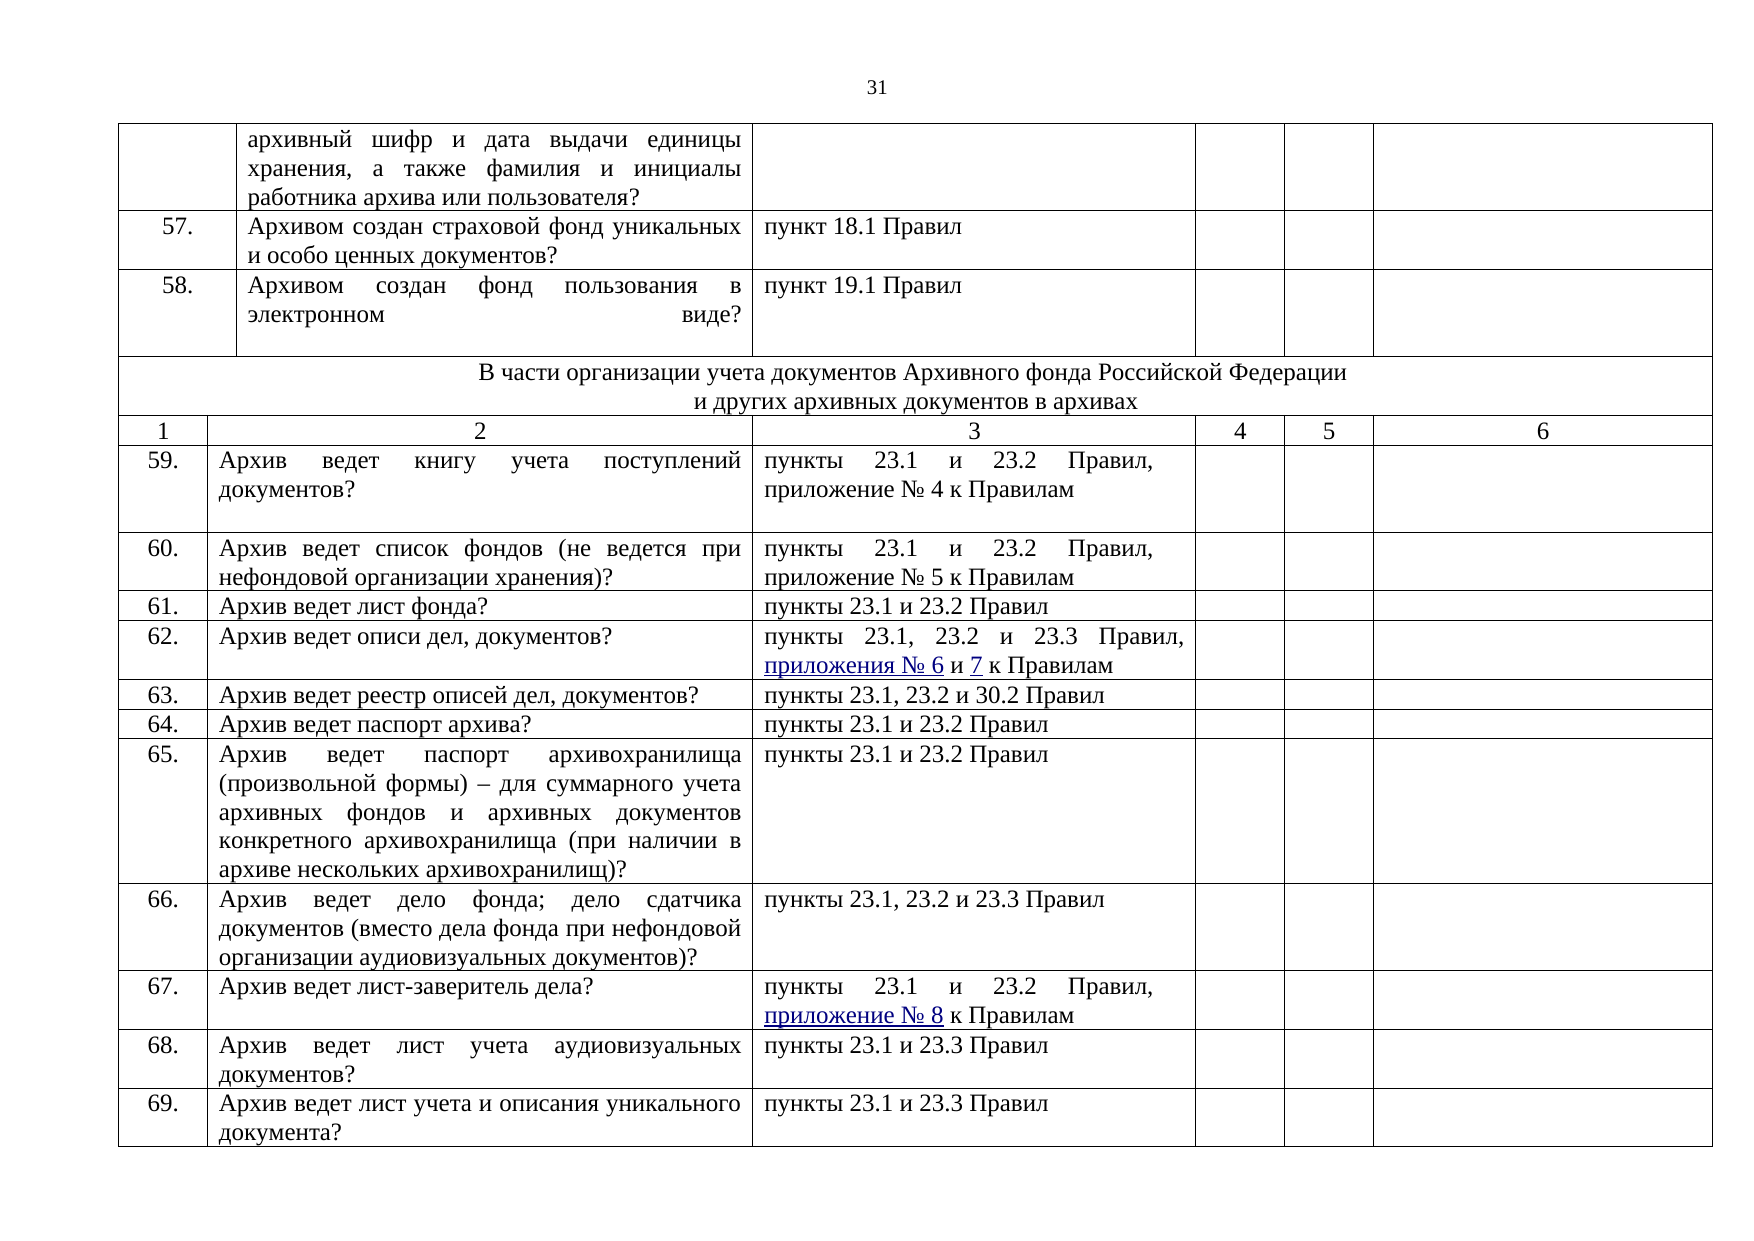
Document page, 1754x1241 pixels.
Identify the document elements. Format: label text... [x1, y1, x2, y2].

table_cell пункт 18.1 Правил [753, 211, 1195, 269]
table_cell 1 [119, 416, 207, 444]
table_cell 3 [753, 416, 1195, 444]
table_cell пункты 23.1 и 23.2 Правил [753, 739, 1195, 883]
table_cell 60. [119, 533, 207, 590]
table_cell архивный шифр и дата выдачи единицы хранения, а также фамилия и инициалы работника архива или пользователя? [237, 124, 752, 210]
table_cell [1285, 446, 1373, 532]
table_cell [1285, 971, 1373, 1029]
table_cell 6 [1374, 416, 1712, 444]
table_cell 61. [119, 591, 207, 620]
table_cell [1374, 739, 1712, 883]
table_cell [1196, 710, 1284, 738]
table_cell [1285, 591, 1373, 620]
table_cell Архив ведет паспорт архива? [208, 710, 752, 738]
table_cell пункты 23.1 и 23.2 Правил, приложение № 8 к Правилам [753, 971, 1195, 1029]
table_cell [1285, 621, 1373, 679]
table_cell [1196, 446, 1284, 532]
table_cell [1196, 884, 1284, 970]
table_cell пункты 23.1, 23.2 и 23.3 Правил [753, 884, 1195, 970]
table_cell [1196, 680, 1284, 708]
table_cell пункты 23.1 и 23.2 Правил, приложение № 4 к Правилам [753, 446, 1195, 532]
table_cell Архив ведет лист учета аудиовизуальных документов? [208, 1030, 752, 1087]
table_cell [1374, 621, 1712, 679]
table_cell [1374, 211, 1712, 269]
table_cell Архив ведет список фондов (не ведется при нефондовой организации хранения)? [208, 533, 752, 590]
table_cell [1374, 591, 1712, 620]
table_cell 68. [119, 1030, 207, 1087]
table_cell [1374, 270, 1712, 356]
table_cell пункты 23.1 и 23.3 Правил [753, 1089, 1195, 1146]
table_cell Архив ведет лист-заверитель дела? [208, 971, 752, 1029]
table_cell Архив ведет описи дел, документов? [208, 621, 752, 679]
table_cell 65. [119, 739, 207, 883]
table_cell [1374, 710, 1712, 738]
table_cell 57. [119, 211, 236, 269]
table_cell [1374, 1089, 1712, 1146]
table_cell [1196, 971, 1284, 1029]
table_cell 67. [119, 971, 207, 1029]
table_cell [1285, 533, 1373, 590]
table_cell Архивом создан фонд пользования в электронном виде? [237, 270, 752, 356]
table_cell [1196, 739, 1284, 883]
table_cell [1374, 446, 1712, 532]
table_cell 58. [119, 270, 236, 356]
table_cell [1285, 1089, 1373, 1146]
table_cell [753, 124, 1195, 210]
table_cell [1374, 1030, 1712, 1087]
table_cell [1374, 533, 1712, 590]
table_cell Архив ведет лист учета и описания уникального документа? [208, 1089, 752, 1146]
table_cell Архив ведет реестр описей дел, документов? [208, 680, 752, 708]
table_cell 66. [119, 884, 207, 970]
table_cell Архивом создан страховой фонд уникальных и особо ценных документов? [237, 211, 752, 269]
table_cell пункты 23.1 и 23.2 Правил [753, 591, 1195, 620]
table_cell пункты 23.1 и 23.3 Правил [753, 1030, 1195, 1087]
table_cell [1285, 739, 1373, 883]
table_cell Архив ведет дело фонда; дело сдатчика документов (вместо дела фонда при нефондовой организации аудиовизуальных документов)? [208, 884, 752, 970]
table_cell [1285, 680, 1373, 708]
table_cell В части организации учета документов Архивного фонда Российской Федерации и других архивных документов в архивах [119, 357, 1712, 415]
table_cell [1285, 710, 1373, 738]
table_cell [1285, 211, 1373, 269]
table_cell [1285, 1030, 1373, 1087]
table_cell пункты 23.1 и 23.2 Правил, приложение № 5 к Правилам [753, 533, 1195, 590]
table_cell [1374, 884, 1712, 970]
table_cell 64. [119, 710, 207, 738]
table_cell 63. [119, 680, 207, 708]
table_cell пункты 23.1 и 23.2 Правил [753, 710, 1195, 738]
table_cell [1374, 680, 1712, 708]
table_cell [119, 124, 236, 210]
table_cell 62. [119, 621, 207, 679]
table_cell [1196, 591, 1284, 620]
table_cell пункт 19.1 Правил [753, 270, 1195, 356]
table_cell [1196, 270, 1284, 356]
table_cell [1374, 971, 1712, 1029]
table_cell 5 [1285, 416, 1373, 444]
table_cell [1196, 533, 1284, 590]
table_cell 59. [119, 446, 207, 532]
table_cell [1196, 1030, 1284, 1087]
table_cell Архив ведет паспорт архивохранилища (произвольной формы) – для суммарного учета архивных фондов и архивных документов конкретного архивохранилища (при наличии в архиве нескольких архивохранилищ)? [208, 739, 752, 883]
table_cell [1285, 124, 1373, 210]
table_cell [1196, 211, 1284, 269]
table_cell [1285, 270, 1373, 356]
table_cell пункты 23.1, 23.2 и 30.2 Правил [753, 680, 1195, 708]
table_cell 69. [119, 1089, 207, 1146]
table_cell Архив ведет лист фонда? [208, 591, 752, 620]
table_cell [1196, 621, 1284, 679]
table_cell пункты 23.1, 23.2 и 23.3 Правил, приложения № 6 и 7 к Правилам [753, 621, 1195, 679]
table_cell [1196, 124, 1284, 210]
table_cell 4 [1196, 416, 1284, 444]
table_cell 2 [208, 416, 752, 444]
table_cell [1196, 1089, 1284, 1146]
table_cell [1374, 124, 1712, 210]
table_cell Архив ведет книгу учета поступлений документов? [208, 446, 752, 532]
table_cell [1285, 884, 1373, 970]
